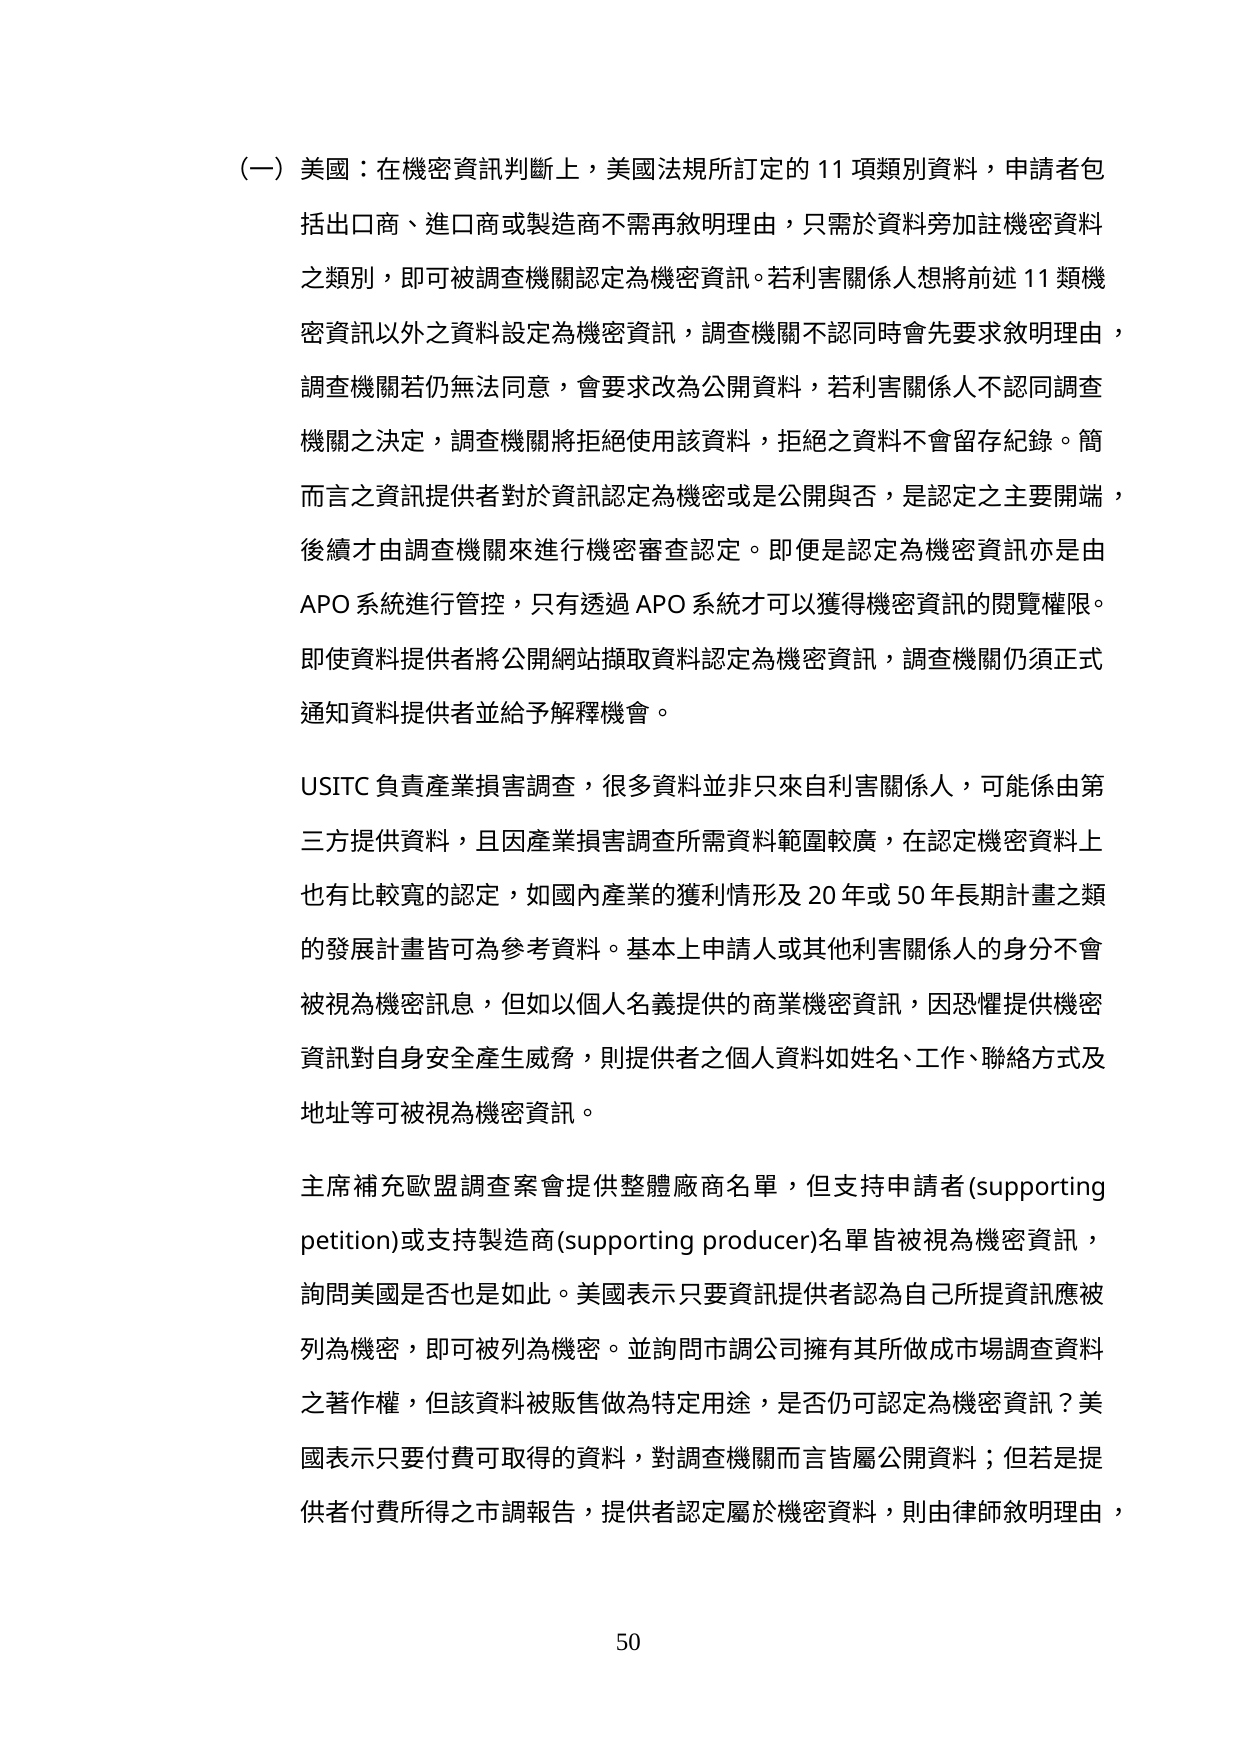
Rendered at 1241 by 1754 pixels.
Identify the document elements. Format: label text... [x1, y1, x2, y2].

list 美國：在機密資訊判斷上，美國法規所訂定的11項類別資料，申請者包括出口商、進口商或製造商不需再敘明理由，只需於資料旁加註機密資料之類別，即可被調查機關認定為機密資訊。若利害關係人想將前述11類機密資訊以外之資料設定為機密資訊，調查機關不認同時會先要求敘明理由，調查機關若仍無法同意，會要求改為公開資料，若利害關係人不認同調查機關之決定，調查機關將拒絕使用該資料，拒絕之資料不會留存紀錄。簡而言之資訊提供者對於資訊認定為機密或是公開與否，是認定之主要開端，後續才由調查機關來進行機密審查認定。即便是認定為機密資訊亦是由APO系統進行管控，只有透過APO系統才可以獲得機密資訊的閱覽權限。即使資料提供者將公開網站擷取資料認定為機密資訊，調查機關仍須正式通知資料提供者並給予解釋機會。 [224, 150, 1106, 730]
text 主席補充歐盟調查案會提供整體廠商名單，但支持申請者(supporting petition)或支持製造商(supporting producer)名單皆被視為機密資訊，詢問美國是否也是如此。美國表示只要資訊提供者認為自己所提資訊應被列為機密，即可被列為機密。並詢問市調公司擁有其所做成市場調查資料之著作權，但該資料被販售做為特定用途，是否仍可認定為機密資訊？美國表示只要付費可取得的資料，對調查機關而言皆屬公開資料；但若是提供者付費所得之市調報告，提供者認定屬於機密資料，則由律師敘明理由，調查機關將作機密資料處理。 [300, 1166, 1106, 1529]
text USITC負責產業損害調查，很多資料並非只來自利害關係人，可能係由第三方提供資料，且因產業損害調查所需資料範圍較廣，在認定機密資料上也有比較寬的認定，如國內產業的獲利情形及20年或50年長期計畫之類的發展計畫皆可為參考資料。基本上申請人或其他利害關係人的身分不會被視為機密訊息，但如以個人名義提供的商業機密資訊，因恐懼提供機密資訊對自身安全產生威脅，則提供者之個人資料如姓名、工作、聯絡方式及地址等可被視為機密資訊。 [300, 767, 1106, 1129]
